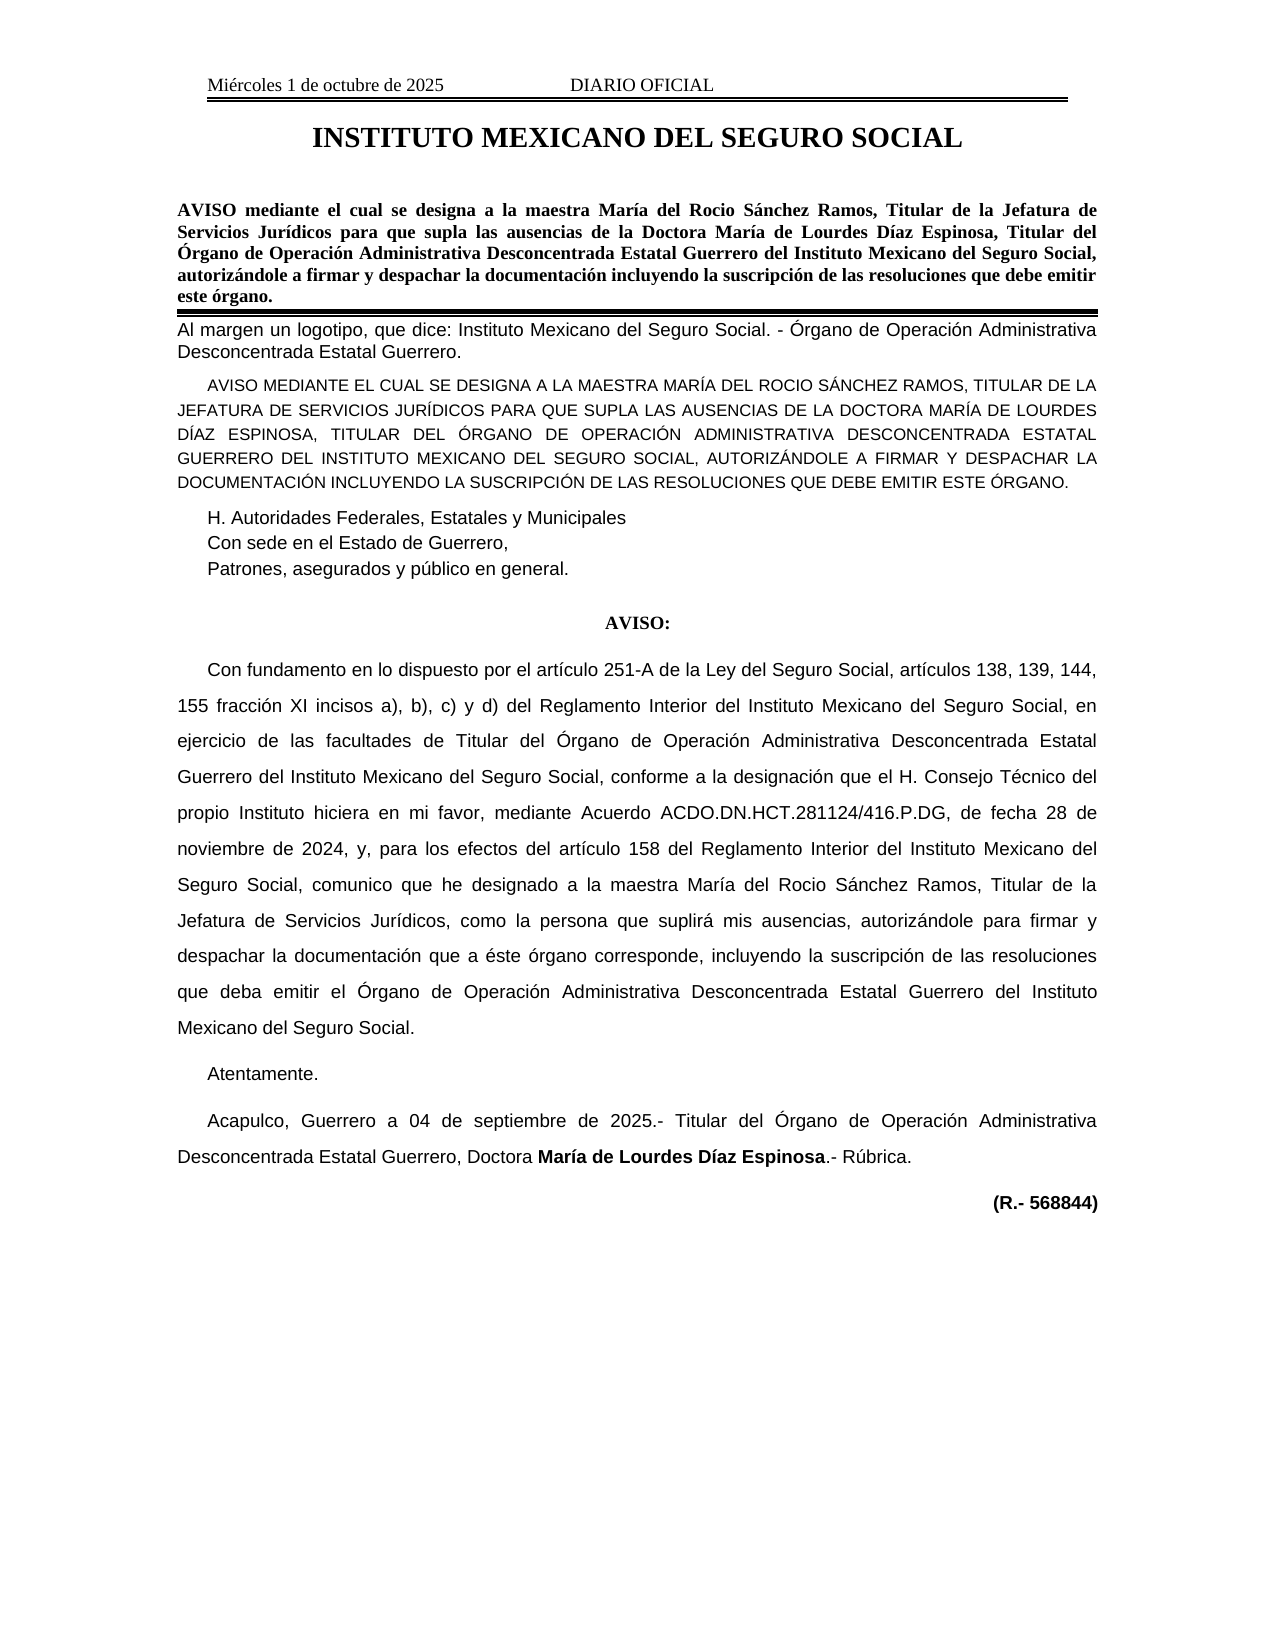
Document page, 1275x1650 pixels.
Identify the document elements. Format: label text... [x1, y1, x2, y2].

text AVISO MEDIANTE EL CUAL SE DESIGNA A LA MAESTRA MARÍA DEL ROCIO SÁNCHEZ RAMOS, TITULAR DE LA JEFATURA DE SERVICIOS JURÍDICOS PARA QUE SUPLA LAS AUSENCIAS DE LA DOCTORA MARÍA DE LOURDES DÍAZ ESPINOSA, TITULAR DEL ÓRGANO DE OPERACIÓN ADMINISTRATIVA DESCONCENTRADA ESTATAL GUERRERO DEL INSTITUTO MEXICANO DEL SEGURO SOCIAL, AUTORIZÁNDOLE A FIRMAR Y DESPACHAR LA DOCUMENTACIÓN INCLUYENDO LA SUSCRIPCIÓN DE LAS RESOLUCIONES QUE DEBE EMITIR ESTE ÓRGANO. [177, 372, 1098, 493]
text AVISO: [177, 601, 1098, 637]
subtitle Al margen un logotipo, que dice: Instituto Mexicano del Seguro Social. - Órgano de Operación Administrativa Desconcentrada Estatal Guerrero. [177, 317, 1098, 362]
text Atentamente. [177, 1052, 1098, 1088]
text Con fundamento en lo dispuesto por el artículo 251-A de la Ley del Seguro Social, artículos 138, 139, 144, 155 fracción XI incisos a), b), c) y d) del Reglamento Interior del Instituto Mexicano del Seguro Social, en ejercicio de las facultades de Titular del Órgano de Operación Administrativa Desconcentrada Estatal Guerrero del Instituto Mexicano del Seguro Social, conforme a la designación que el H. Consejo Técnico del propio Instituto hiciera en mi favor, mediante Acuerdo ACDO.DN.HCT.281124/416.P.DG, de fecha 28 de noviembre de 2024, y, para los efectos del artículo 158 del Reglamento Interior del Instituto Mexicano del Seguro Social, comunico que he designado a la maestra María del Rocio Sánchez Ramos, Titular de la Jefatura de Servicios Jurídicos, como la persona que suplirá mis ausencias, autorizándole para firmar y despachar la documentación que a éste órgano corresponde, incluyendo la suscripción de las resoluciones que deba emitir el Órgano de Operación Administrativa Desconcentrada Estatal Guerrero del Instituto Mexicano del Seguro Social. [177, 647, 1098, 1042]
text H. Autoridades Federales, Estatales y Municipales [177, 504, 1098, 529]
text Patrones, asegurados y público en general. [177, 555, 1098, 580]
subtitle AVISO mediante el cual se designa a la maestra María del Rocio Sánchez Ramos, Titular de la Jefatura de Servicios Jurídicos para que supla las ausencias de la Doctora María de Lourdes Díaz Espinosa, Titular del Órgano de Operación Administrativa Desconcentrada Estatal Guerrero del Instituto Mexicano del Seguro Social, autorizándole a firmar y despachar la documentación incluyendo la suscripción de las resoluciones que debe emitir este órgano. [177, 199, 1098, 309]
text INSTITUTO MEXICANO DEL SEGURO SOCIAL [177, 120, 1098, 153]
text Acapulco, Guerrero a 04 de septiembre de 2025.- Titular del Órgano de Operación Administrativa Desconcentrada Estatal Guerrero, Doctora María de Lourdes Díaz Espinosa.- Rúbrica. [177, 1098, 1098, 1170]
text Con sede en el Estado de Guerrero, [177, 529, 1098, 555]
text (R.- 568844) [177, 1181, 1098, 1217]
